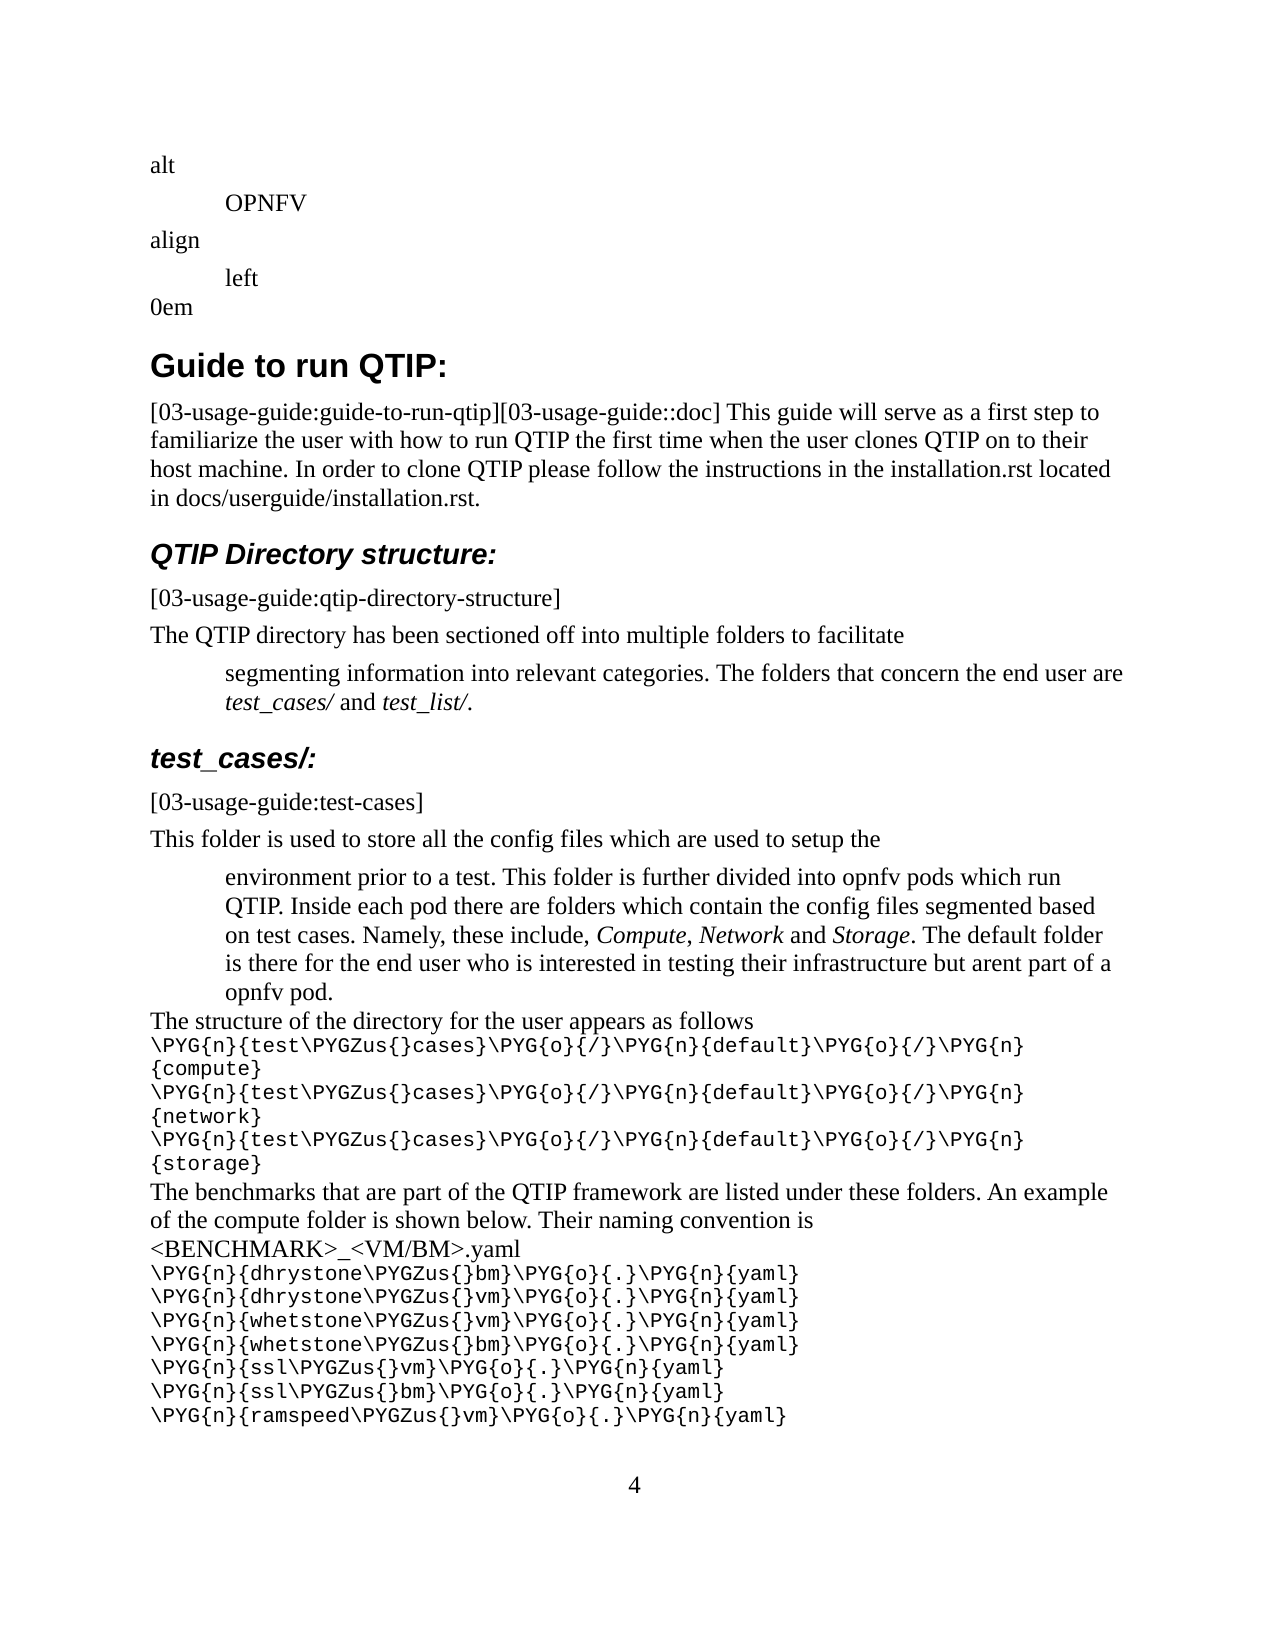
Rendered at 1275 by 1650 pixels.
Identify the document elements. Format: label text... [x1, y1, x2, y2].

text \PYG{n}{whetstone\PYGZus{}bm}\PYG{o}{.}\PYG{n}{yaml} [150, 1334, 1125, 1357]
text \PYG{n}{ssl\PYGZus{}bm}\PYG{o}{.}\PYG{n}{yaml} [150, 1381, 1125, 1405]
text \PYG{n}{ssl\PYGZus{}vm}\PYG{o}{.}\PYG{n}{yaml} [150, 1357, 1125, 1381]
text This folder is used to store all the config files which are used to setup the [150, 824, 1125, 853]
text alt [150, 150, 1125, 179]
text \PYG{n}{test\PYGZus{}cases}\PYG{o}{/}\PYG{n}{default}\PYG{o}{/}\PYG{n}{network} [150, 1082, 1125, 1129]
text [03-usage-guide:guide-to-run-qtip][03-usage-guide::doc] This guide will serve as a first step to familiarize the user with how to run QTIP the first time when the user clones QTIP on to their host machine. In order to clone QTIP please follow the instructions in the installation.rst located in docs/userguide/installation.rst. [150, 397, 1125, 512]
text The QTIP directory has been sectioned off into multiple folders to facilitate [150, 621, 1125, 649]
text \PYG{n}{dhrystone\PYGZus{}bm}\PYG{o}{.}\PYG{n}{yaml} [150, 1263, 1125, 1286]
text The structure of the directory for the user appears as follows [150, 1006, 1125, 1035]
text \PYG{n}{dhrystone\PYGZus{}vm}\PYG{o}{.}\PYG{n}{yaml} [150, 1286, 1125, 1310]
subtitle QTIP Directory structure: [150, 537, 1125, 570]
text 0em [150, 292, 1125, 321]
text OPNFV [225, 188, 1125, 216]
text \PYG{n}{whetstone\PYGZus{}vm}\PYG{o}{.}\PYG{n}{yaml} [150, 1310, 1125, 1334]
text [03-usage-guide:test-cases] [150, 787, 1125, 816]
subtitle test_cases/: [150, 741, 1125, 774]
text left [225, 263, 1125, 292]
text segmenting information into relevant categories. The folders that concern the end user are test_cases/ and test_list/. [225, 658, 1125, 716]
text [03-usage-guide:qtip-directory-structure] [150, 583, 1125, 612]
text environment prior to a test. This folder is further divided into opnfv pods which run QTIP. Inside each pod there are folders which contain the config files segmented based on test cases. Namely, these include, Compute, Network and Storage. The default folder is there for the end user who is interested in testing their infrastructure but arent part of a opnfv pod. [225, 862, 1125, 1006]
text \PYG{n}{test\PYGZus{}cases}\PYG{o}{/}\PYG{n}{default}\PYG{o}{/}\PYG{n}{storage} [150, 1129, 1125, 1177]
text The benchmarks that are part of the QTIP framework are listed under these folders. An example of the compute folder is shown below. Their naming convention is <BENCHMARK>_<VM/BM>.yaml [150, 1177, 1125, 1263]
subtitle Guide to run QTIP: [150, 346, 1125, 384]
text \PYG{n}{ramspeed\PYGZus{}vm}\PYG{o}{.}\PYG{n}{yaml} [150, 1405, 1125, 1428]
text align [150, 225, 1125, 254]
text \PYG{n}{test\PYGZus{}cases}\PYG{o}{/}\PYG{n}{default}\PYG{o}{/}\PYG{n}{compute} [150, 1035, 1125, 1082]
